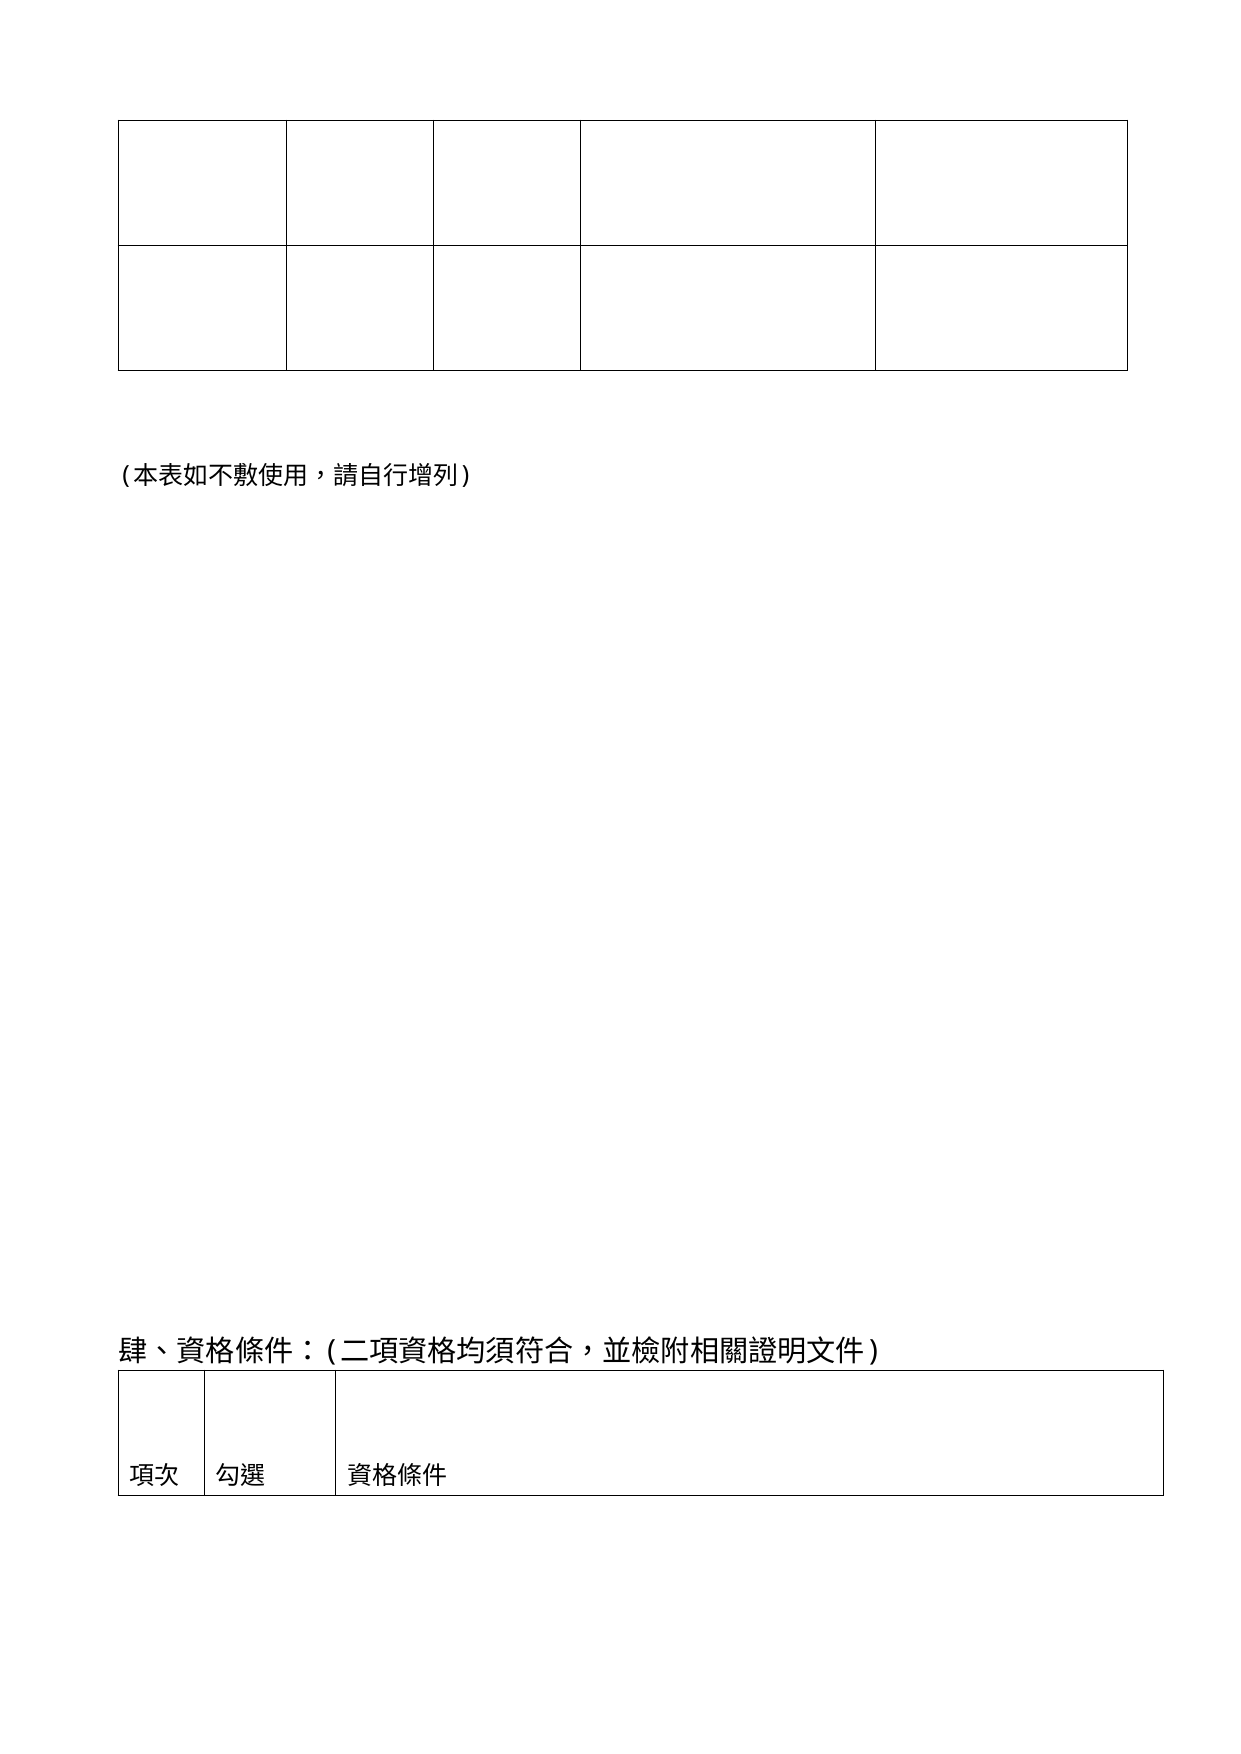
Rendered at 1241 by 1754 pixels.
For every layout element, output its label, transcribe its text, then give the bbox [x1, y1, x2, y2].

table_header 勾選 [205, 1371, 335, 1494]
table_cell [876, 246, 1127, 369]
table_cell [119, 121, 286, 244]
table_cell [119, 246, 286, 369]
text (本表如不敷使用，請自行增列) [118, 432, 1122, 494]
table_header 項次 [119, 1371, 204, 1494]
table_cell [876, 121, 1127, 244]
table_header 資格條件 [336, 1371, 1163, 1494]
table_cell [434, 121, 580, 244]
table_cell [581, 246, 875, 369]
table_cell [581, 121, 875, 244]
text 肆、資格條件：(二項資格均須符合，並檢附相關證明文件) [118, 1307, 1122, 1369]
table_cell [287, 246, 433, 369]
table_cell [287, 121, 433, 244]
table_cell [434, 246, 580, 369]
